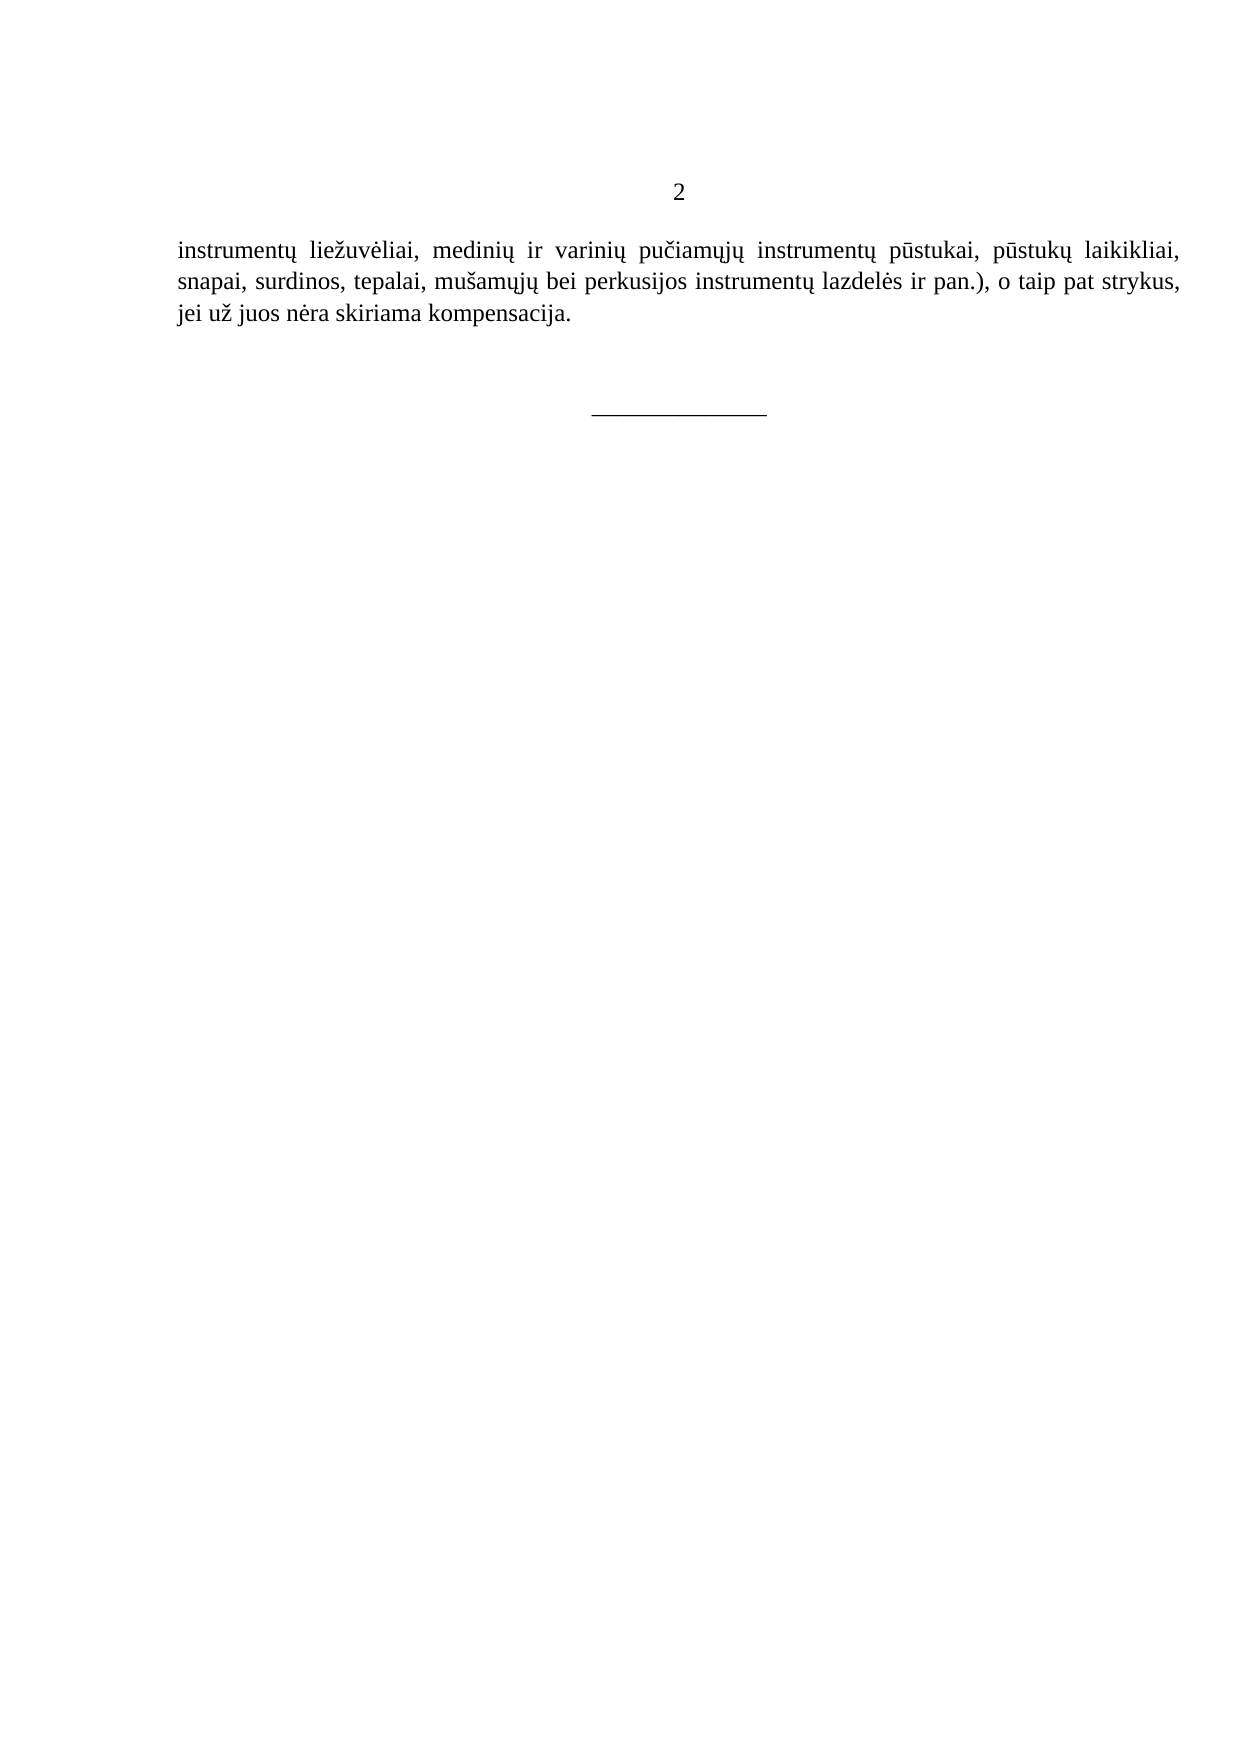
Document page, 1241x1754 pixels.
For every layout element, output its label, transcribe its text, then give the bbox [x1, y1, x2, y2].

text instrumentų liežuvėliai, medinių ir varinių pučiamųjų instrumentų pūstukai, pūstukų laikikliai, snapai, surdinos, tepalai, mušamųjų bei perkusijos instrumentų lazdelės ir pan.), o taip pat strykus, jei už juos nėra skiriama kompensacija. [177, 235, 1181, 327]
text ______________ [177, 390, 1181, 418]
